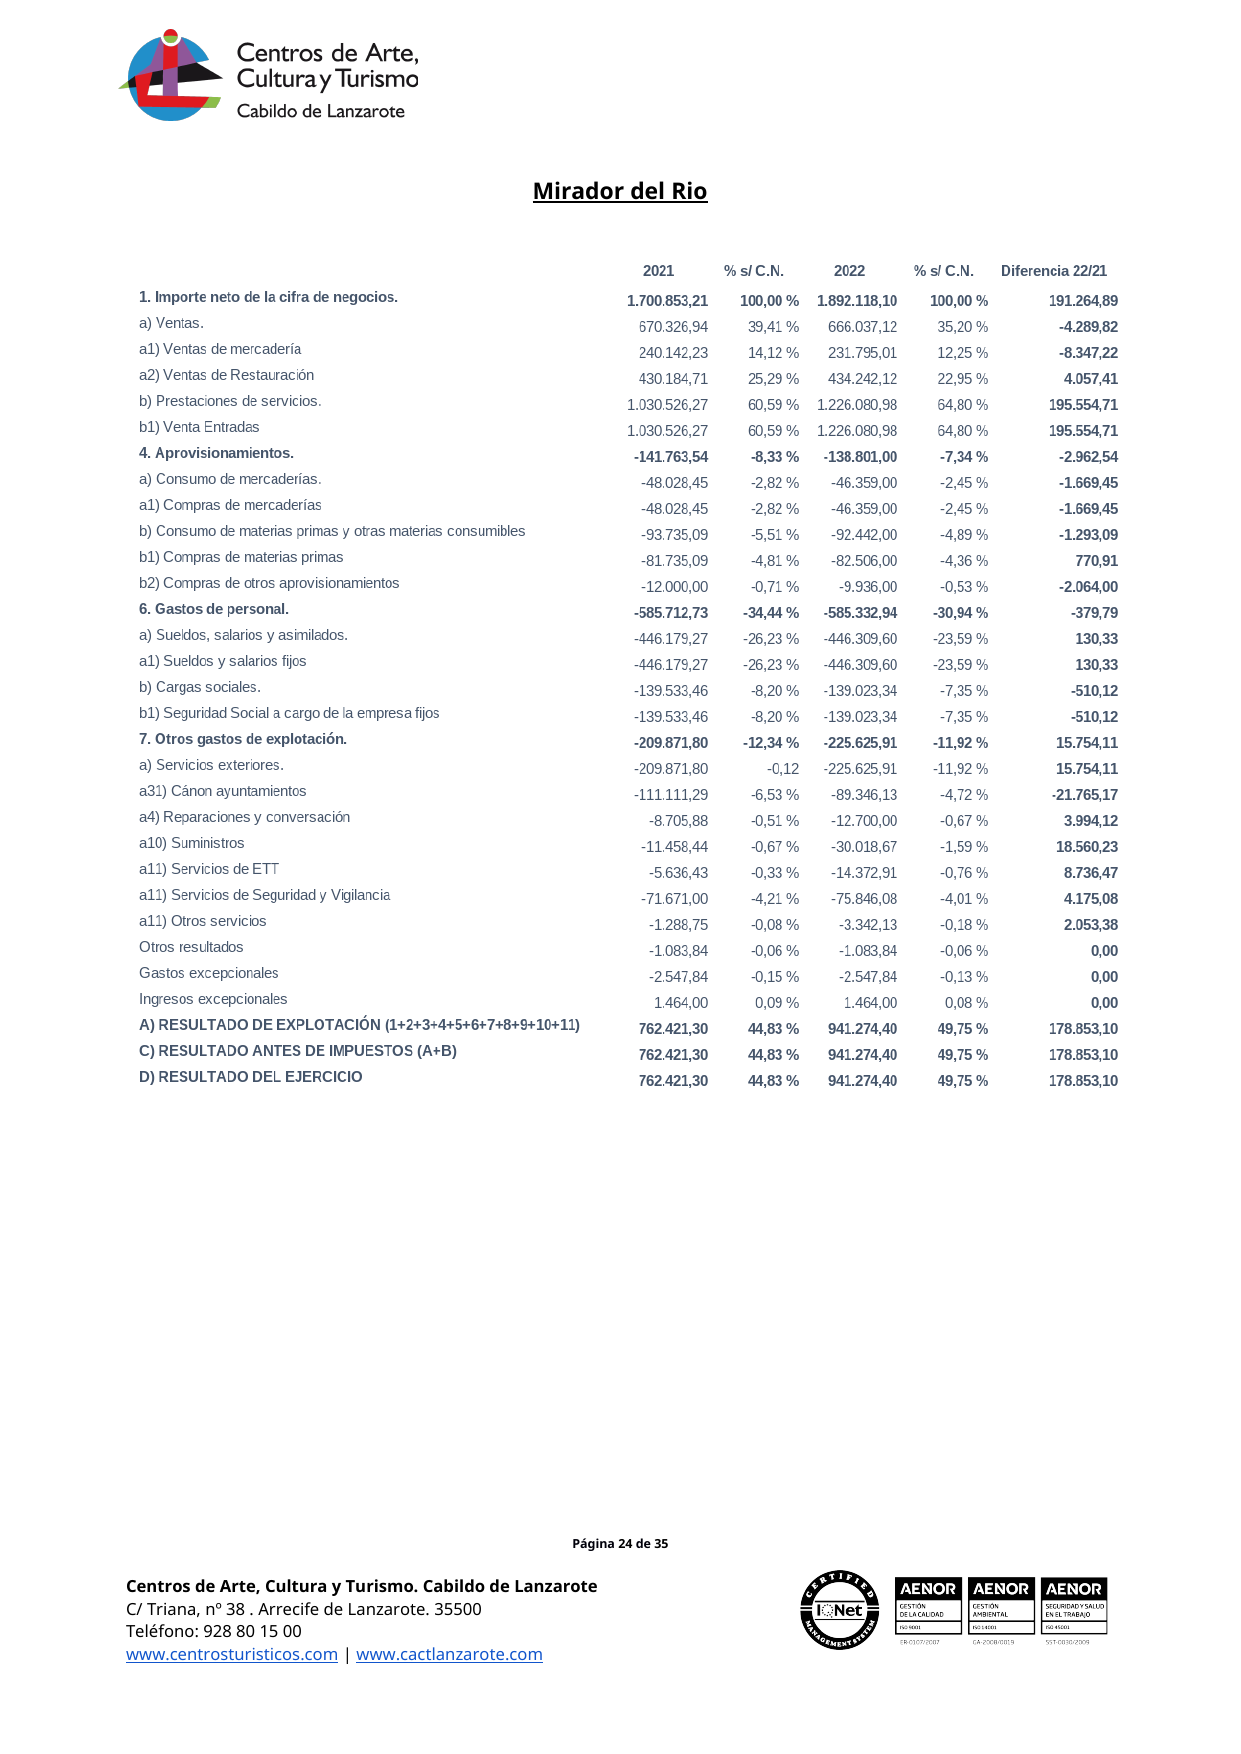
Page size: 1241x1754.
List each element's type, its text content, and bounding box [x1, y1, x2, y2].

picture [137, 257, 1122, 1122]
picture [800, 1570, 1108, 1650]
picture [118, 29, 418, 121]
text Mirador del Rio [118, 174, 1122, 206]
